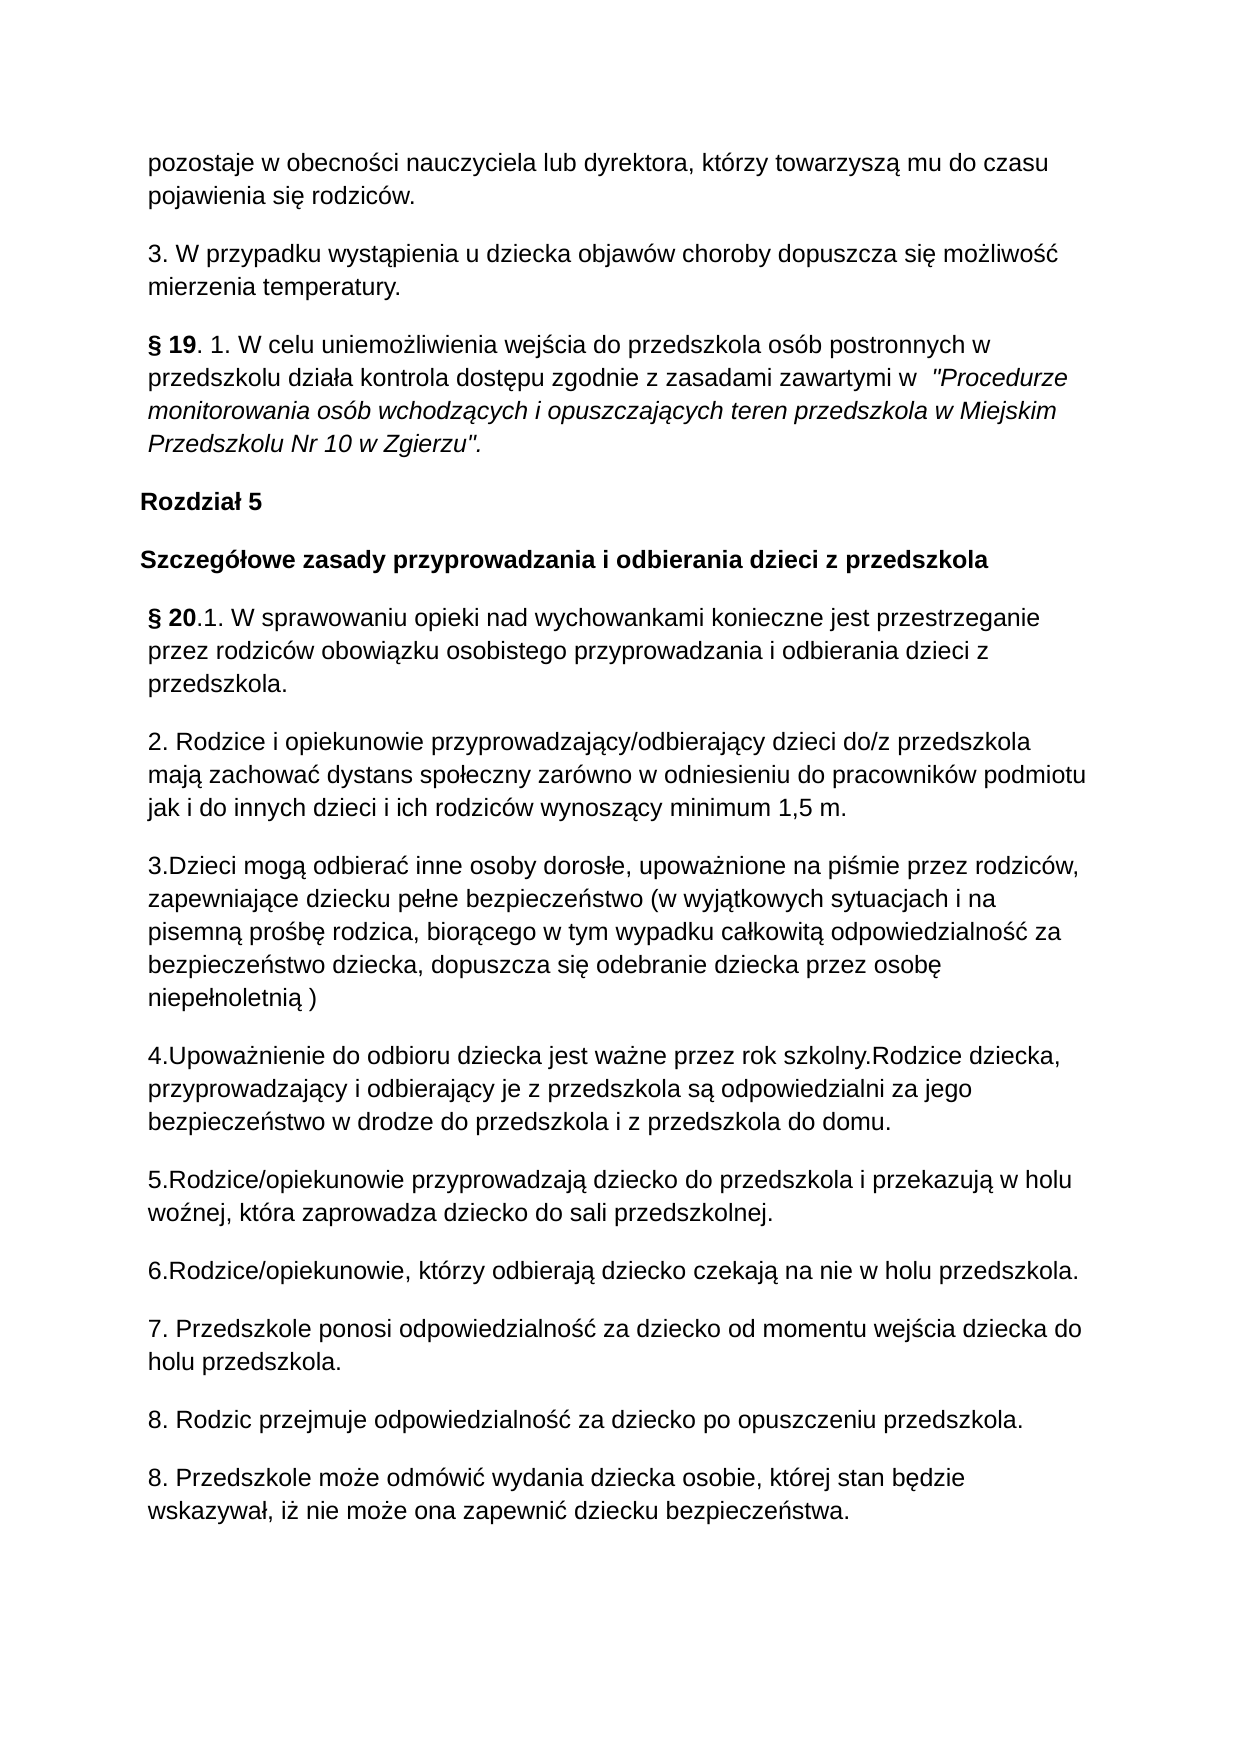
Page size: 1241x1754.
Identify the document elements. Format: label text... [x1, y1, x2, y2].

text § 20.1. W sprawowaniu opieki nad wychowankami konieczne jest przestrzeganie przez rodziców obowiązku osobistego przyprowadzania i odbierania dzieci z przedszkola. [148, 603, 1093, 698]
text 3. W przypadku wystąpienia u dziecka objawów choroby dopuszcza się możliwość mierzenia temperatury. [148, 239, 1093, 300]
text 4.Upoważnienie do odbioru dziecka jest ważne przez rok szkolny.Rodzice dziecka, przyprowadzający i odbierający je z przedszkola są odpowiedzialni za jego bezpieczeństwo w drodze do przedszkola i z przedszkola do domu. [148, 1041, 1093, 1136]
text 6.Rodzice/opiekunowie, którzy odbierają dziecko czekają na nie w holu przedszkola. [148, 1256, 1093, 1285]
text pozostaje w obecności nauczyciela lub dyrektora, którzy towarzyszą mu do czasu pojawienia się rodziców. [148, 148, 1093, 209]
text 8. Przedszkole może odmówić wydania dziecka osobie, której stan będzie wskazywał, iż nie może ona zapewnić dziecku bezpieczeństwa. [148, 1463, 1093, 1525]
text 5.Rodzice/opiekunowie przyprowadzają dziecko do przedszkola i przekazują w holu woźnej, która zaprowadza dziecko do sali przedszkolnej. [148, 1165, 1093, 1227]
text 8. Rodzic przejmuje odpowiedzialność za dziecko po opuszczeniu przedszkola. [148, 1405, 1093, 1434]
text Szczegółowe zasady przyprowadzania i odbierania dzieci z przedszkola [140, 545, 1093, 573]
text 2. Rodzice i opiekunowie przyprowadzający/odbierający dzieci do/z przedszkola mają zachować dystans społeczny zarówno w odniesieniu do pracowników podmiotu jak i do innych dzieci i ich rodziców wynoszący minimum 1,5 m. [148, 727, 1093, 822]
text § 19. 1. W celu uniemożliwienia wejścia do przedszkola osób postronnych w przedszkolu działa kontrola dostępu zgodnie z zasadami zawartymi w "Procedurze monitorowania osób wchodzących i opuszczających teren przedszkola w Miejskim Przedszkolu Nr 10 w Zgierzu". [148, 330, 1093, 457]
text 3.Dzieci mogą odbierać inne osoby dorosłe, upoważnione na piśmie przez rodziców, zapewniające dziecku pełne bezpieczeństwo (w wyjątkowych sytuacjach i na pisemną prośbę rodzica, biorącego w tym wypadku całkowitą odpowiedzialność za bezpieczeństwo dziecka, dopuszcza się odebranie dziecka przez osobę niepełnoletnią ) [148, 851, 1093, 1012]
text Rozdział 5 [140, 487, 1093, 516]
text 7. Przedszkole ponosi odpowiedzialność za dziecko od momentu wejścia dziecka do holu przedszkola. [148, 1314, 1093, 1376]
